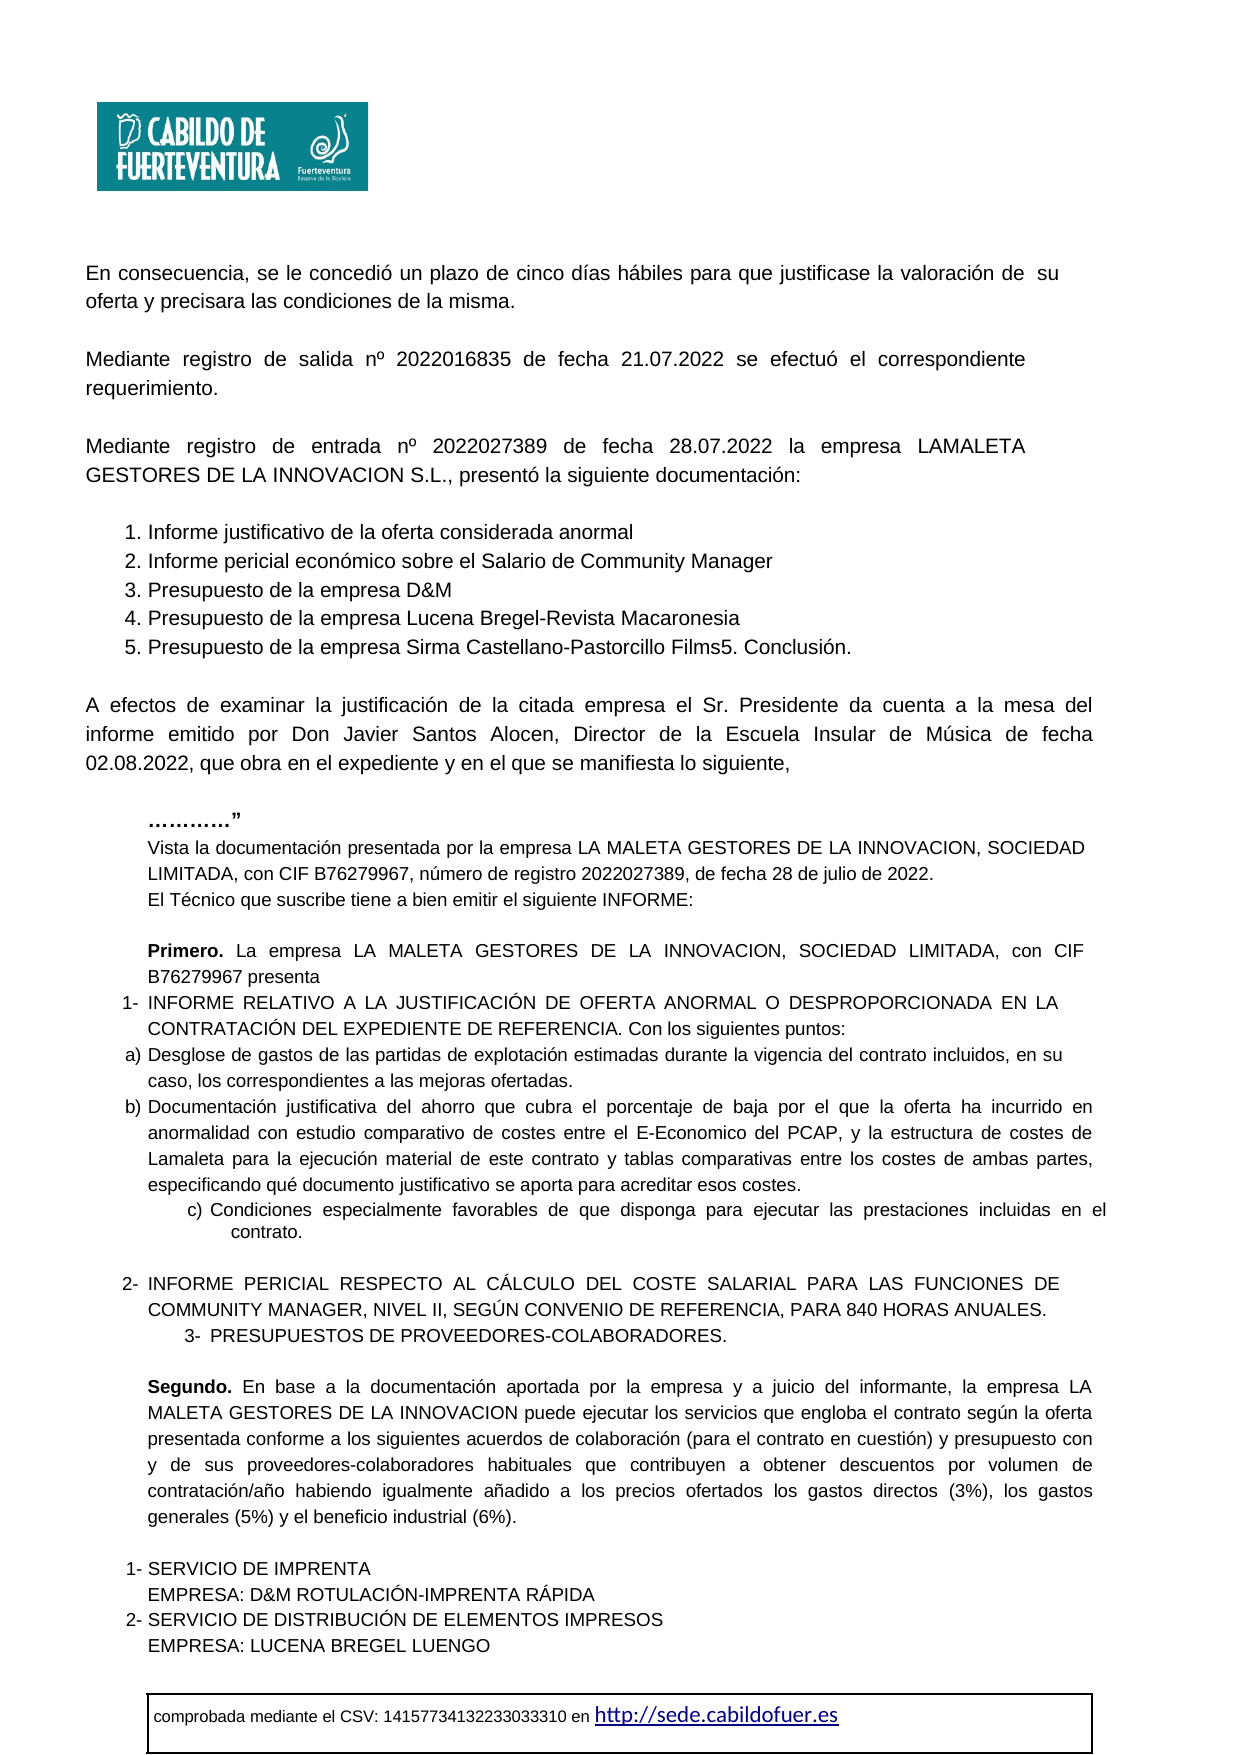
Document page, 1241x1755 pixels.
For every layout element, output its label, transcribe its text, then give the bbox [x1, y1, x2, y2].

list INFORME PERICIAL RESPECTO AL CÁLCULO DEL COSTE SALARIAL PARA LAS FUNCIONES DE COMMUNITY MANAGER, NIVEL II, SEGÚN CONVENIO DE REFERENCIA, PARA 840 HORAS ANUALES. [122, 1272, 1093, 1320]
text Primero. La empresa LA MALETA GESTORES DE LA INNOVACION, SOCIEDAD LIMITADA, con CIF [147, 940, 1107, 962]
list INFORME RELATIVO A LA JUSTIFICACIÓN DE OFERTA ANORMAL O DESPROPORCIONADA EN LA [122, 992, 1107, 1013]
text Mediante registro de entrada nº 2022027389 de fecha 28.07.2022 la empresa LAMALETA GESTORES DE LA INNOVACION S.L., presentó la siguiente documentación: [85, 433, 1094, 486]
list Documentación justificativa del ahorro que cubra el porcentaje de baja por el que la oferta ha incurrido en anormalidad con estudio comparativo de costes entre el E-Economico del PCAP, y la estructura de costes de Lamaleta para la ejecución material de este contrato y tablas comparativas entre los costes de ambas partes, especificando qué documento justificativo se aporta para acreditar esos costes. [125, 1096, 1093, 1195]
list Presupuesto de la empresa D&M [124, 577, 1107, 601]
text Vista la documentación presentada por la empresa LA MALETA GESTORES DE LA INNOVACION, SOCIEDAD LIMITADA, con CIF B76279967, número de registro 2022027389, de fecha 28 de julio de 2022. [147, 837, 1094, 884]
text A efectos de examinar la justificación de la citada empresa el Sr. Presidente da cuenta a la mesa del informe emitido por Don Javier Santos Alocen, Director de la Escuela Insular de Música de fecha 02.08.2022, que obra en el expediente y en el que se manifiesta lo siguiente, [85, 692, 1093, 774]
subtitle …………” [147, 808, 1107, 832]
text El Técnico que suscribe tiene a bien emitir el siguiente INFORME: [147, 889, 1107, 910]
text Segundo. En base a la documentación aportada por la empresa y a juicio del informante, la empresa LA MALETA GESTORES DE LA INNOVACION puede ejecutar los servicios que engloba el contrato según la oferta presentada conforme a los siguientes acuerdos de colaboración (para el contrato en cuestión) y presupuesto con y de sus proveedores-colaboradores habituales que contribuyen a obtener descuentos por volumen de contratación/año habiendo igualmente añadido a los precios ofertados los gastos directos (3%), los gastos generales (5%) y el beneficio industrial (6%). [147, 1376, 1093, 1527]
list SERVICIO DE DISTRIBUCIÓN DE ELEMENTOS IMPRESOS EMPRESA: LUCENA BREGEL LUENGO [126, 1609, 687, 1657]
list Informe pericial económico sobre el Salario de Community Manager [124, 549, 1107, 573]
list Presupuesto de la empresa Sirma Castellano-Pastorcillo Films5. Conclusión. [124, 635, 1107, 659]
text En consecuencia, se le concedió un plazo de cinco días hábiles para que justificase la valoración de su oferta y precisara las condiciones de la misma. [85, 260, 1094, 313]
list Informe justificativo de la oferta considerada anormal [124, 520, 1107, 544]
list Desglose de gastos de las partidas de explotación estimadas durante la vigencia del contrato incluidos, en su caso, los correspondientes a las mejoras ofertadas. [125, 1044, 1093, 1091]
text CONTRATACIÓN DEL EXPEDIENTE DE REFERENCIA. Con los siguientes puntos: [147, 1018, 1107, 1039]
list Condiciones especialmente favorables de que disponga para ejecutar las prestaciones incluidas en el contrato. [187, 1199, 1107, 1242]
list Presupuesto de la empresa Lucena Bregel-Revista Macaronesia [124, 606, 1107, 630]
text Mediante registro de salida nº 2022016835 de fecha 21.07.2022 se efectuó el correspondiente requerimiento. [85, 347, 1094, 400]
list SERVICIO DE IMPRENTA [126, 1558, 1107, 1579]
list PRESUPUESTOS DE PROVEEDORES-COLABORADORES. [184, 1324, 1107, 1346]
text B76279967 presenta [147, 966, 1107, 988]
text EMPRESA: D&M ROTULACIÓN-IMPRENTA RÁPIDA [147, 1583, 1107, 1605]
